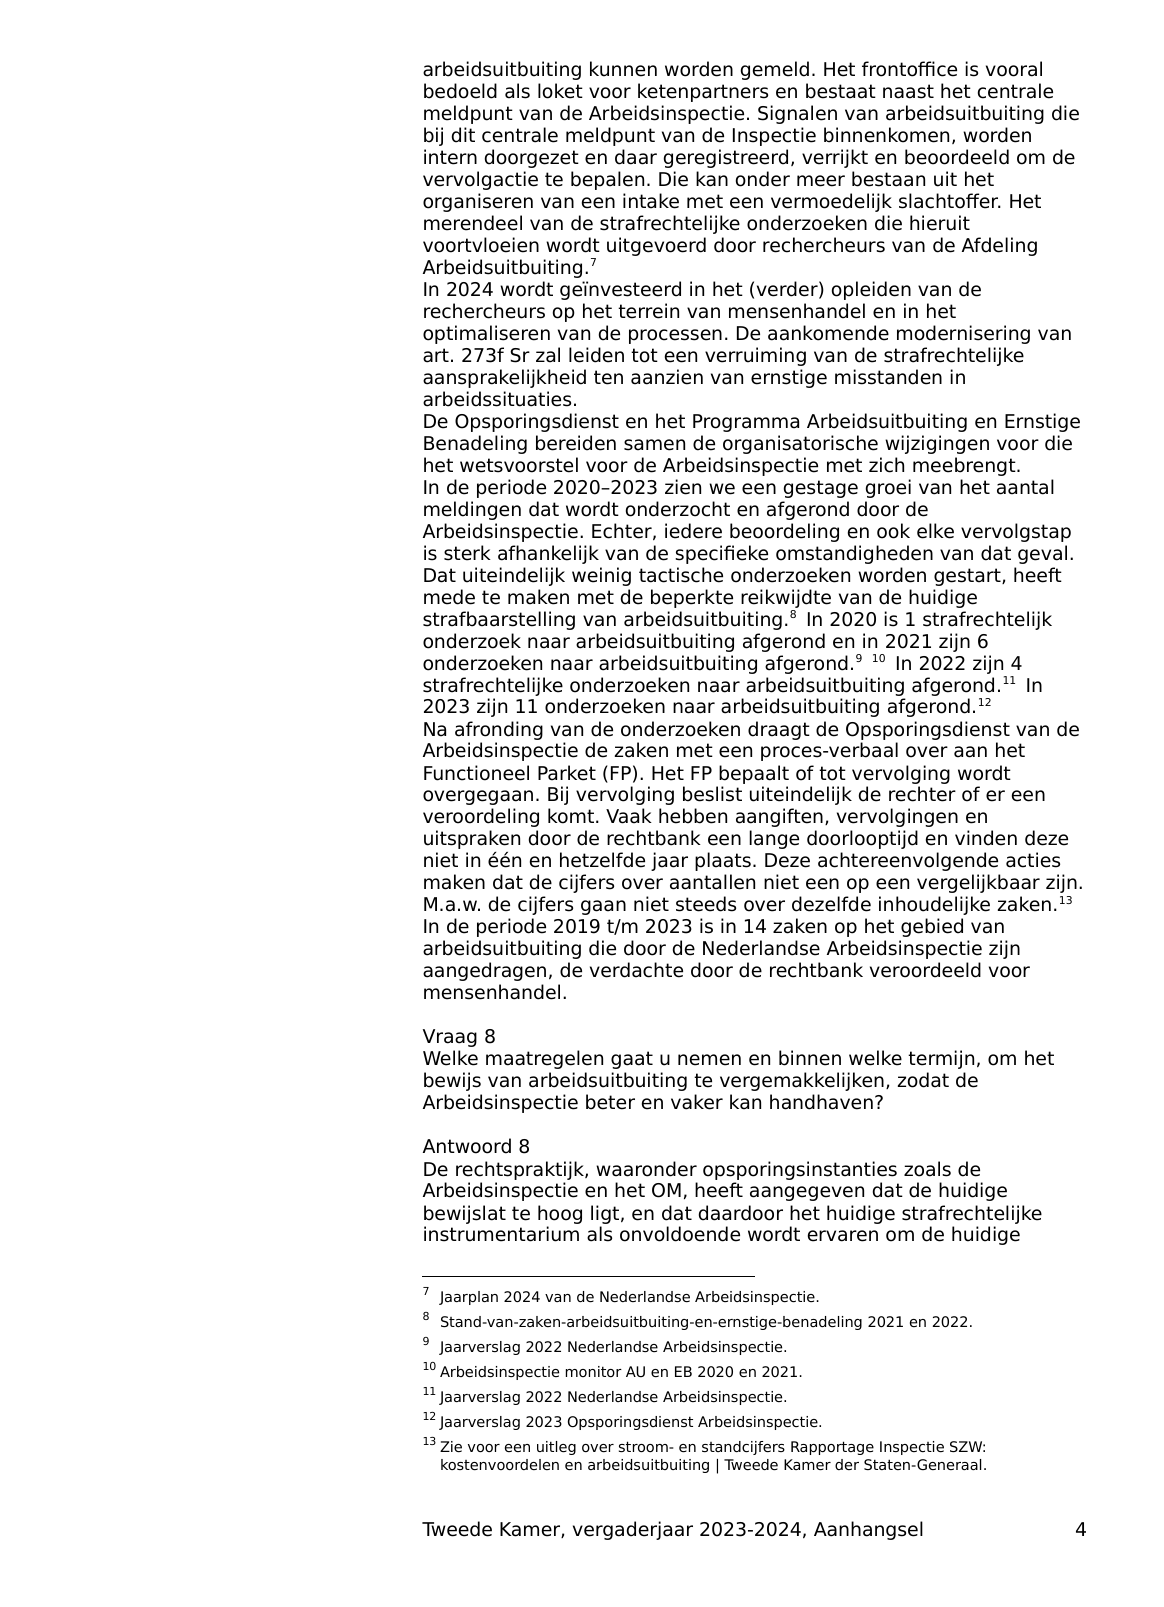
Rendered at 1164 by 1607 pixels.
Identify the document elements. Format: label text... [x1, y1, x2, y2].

text Jaarverslag 2022 Nederlandse Arbeidsinspectie. [422, 1335, 1087, 1357]
text Vraag 8 [422, 1026, 1087, 1048]
text Jaarverslag 2022 Nederlandse Arbeidsinspectie. [422, 1385, 1087, 1407]
text In de periode 2020–2023 zien we een gestage groei van het aantal meldingen dat wordt onderzocht en afgerond door de Arbeidsinspectie. Echter, iedere beoordeling en ook elke vervolgstap is sterk afhankelijk van de specifieke omstandigheden van dat geval. Dat uiteindelijk weinig tactische onderzoeken worden gestart, heeft mede te maken met de beperkte reikwijdte van de huidige strafbaarstelling van arbeidsuitbuiting. In 2020 is 1 strafrechtelijk onderzoek naar arbeidsuitbuiting afgerond en in 2021 zijn 6 onderzoeken naar arbeidsuitbuiting afgerond. In 2022 zijn 4 strafrechtelijke onderzoeken naar arbeidsuitbuiting afgerond. In 2023 zijn 11 onderzoeken naar arbeidsuitbuiting afgerond. [422, 477, 1087, 718]
text Jaarplan 2024 van de Nederlandse Arbeidsinspectie. [422, 1285, 1087, 1307]
text Arbeidsinspectie monitor AU en EB 2020 en 2021. [422, 1360, 1087, 1382]
text arbeidsuitbuiting kunnen worden gemeld. Het frontoffice is vooral bedoeld als loket voor ketenpartners en bestaat naast het centrale meldpunt van de Arbeidsinspectie. Signalen van arbeidsuitbuiting die bij dit centrale meldpunt van de Inspectie binnenkomen, worden intern doorgezet en daar geregistreerd, verrijkt en beoordeeld om de vervolgactie te bepalen. Die kan onder meer bestaan uit het organiseren van een intake met een vermoedelijk slachtoffer. Het merendeel van de strafrechtelijke onderzoeken die hieruit voortvloeien wordt uitgevoerd door rechercheurs van de Afdeling Arbeidsuitbuiting. [422, 59, 1087, 279]
text Jaarverslag 2023 Opsporingsdienst Arbeidsinspectie. [422, 1410, 1087, 1432]
text De rechtspraktijk, waaronder opsporingsinstanties zoals de Arbeidsinspectie en het OM, heeft aangegeven dat de huidige bewijslat te hoog ligt, en dat daardoor het huidige strafrechtelijke instrumentarium als onvoldoende wordt ervaren om de huidige [422, 1158, 1087, 1246]
text In de periode 2019 t/m 2023 is in 14 zaken op het gebied van arbeidsuitbuiting die door de Nederlandse Arbeidsinspectie zijn aangedragen, de verdachte door de rechtbank veroordeeld voor mensenhandel. [422, 916, 1087, 1004]
text Welke maatregelen gaat u nemen en binnen welke termijn, om het bewijs van arbeidsuitbuiting te vergemakkelijken, zodat de Arbeidsinspectie beter en vaker kan handhaven? [422, 1048, 1087, 1114]
text Stand-van-zaken-arbeidsuitbuiting-en-ernstige-benadeling 2021 en 2022. [422, 1310, 1087, 1332]
text Zie voor een uitleg over stroom- en standcijfers Rapportage Inspectie SZW: kostenvoordelen en arbeidsuitbuiting | Tweede Kamer der Staten-Generaal. [422, 1435, 1087, 1474]
text Na afronding van de onderzoeken draagt de Opsporingsdienst van de Arbeidsinspectie de zaken met een proces-verbaal over aan het Functioneel Parket (FP). Het FP bepaalt of tot vervolging wordt overgegaan. Bij vervolging beslist uiteindelijk de rechter of er een veroordeling komt. Vaak hebben aangiften, vervolgingen en uitspraken door de rechtbank een lange doorlooptijd en vinden deze niet in één en hetzelfde jaar plaats. Deze achtereenvolgende acties maken dat de cijfers over aantallen niet een op een vergelijkbaar zijn. M.a.w. de cijfers gaan niet steeds over dezelfde inhoudelijke zaken. [422, 718, 1087, 916]
text Antwoord 8 [422, 1136, 1087, 1158]
text In 2024 wordt geïnvesteerd in het (verder) opleiden van de rechercheurs op het terrein van mensenhandel en in het optimaliseren van de processen. De aankomende modernisering van art. 273f Sr zal leiden tot een verruiming van de strafrechtelijke aansprakelijkheid ten aanzien van ernstige misstanden in arbeidssituaties. [422, 279, 1087, 411]
text De Opsporingsdienst en het Programma Arbeidsuitbuiting en Ernstige Benadeling bereiden samen de organisatorische wijzigingen voor die het wetsvoorstel voor de Arbeidsinspectie met zich meebrengt. [422, 411, 1087, 477]
